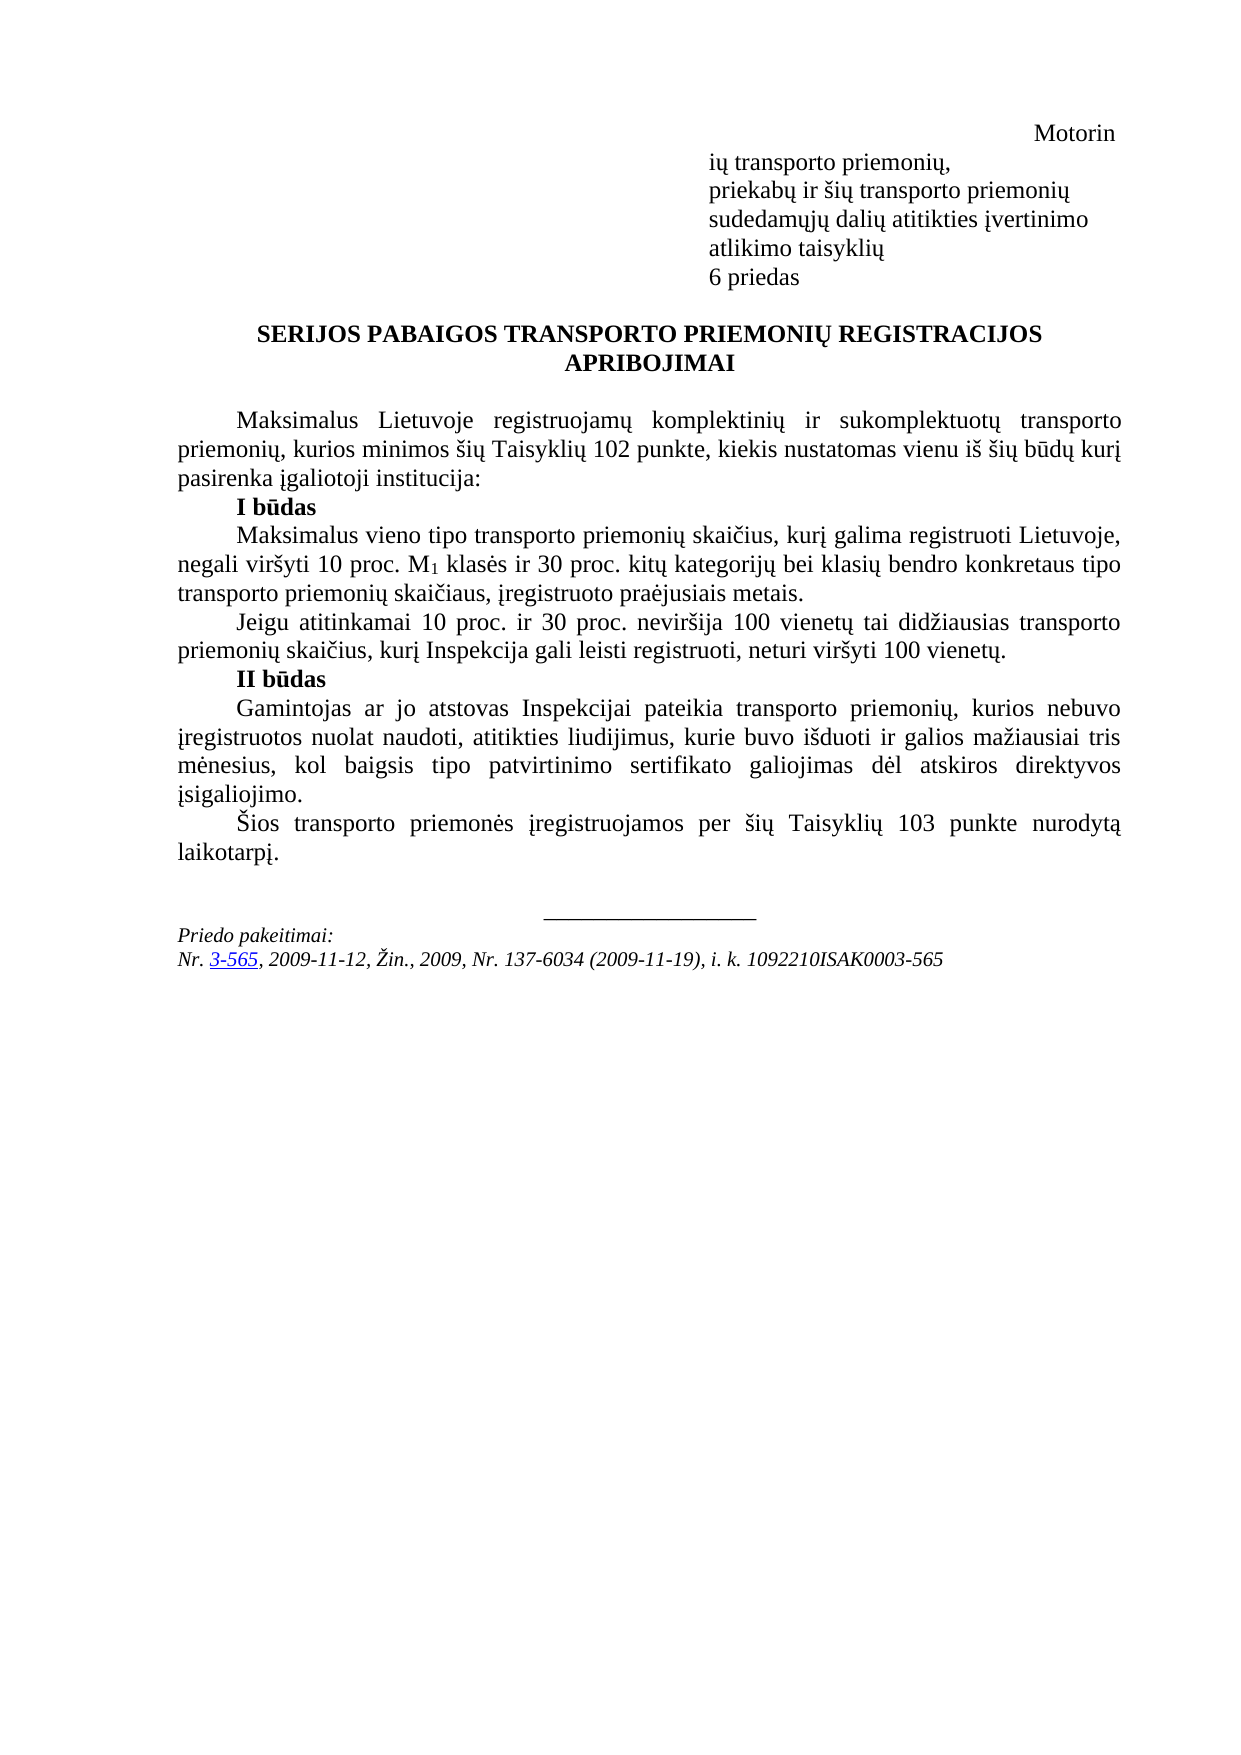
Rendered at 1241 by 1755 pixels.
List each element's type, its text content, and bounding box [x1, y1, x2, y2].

text atlikimo taisyklių [177, 233, 1122, 262]
text Šios transporto priemonės įregistruojamos per šių Taisyklių 103 punkte nurodytą laikotarpį. [177, 808, 1122, 866]
text priekabų ir šių transporto priemonių [177, 176, 1122, 204]
text Jeigu atitinkamai 10 proc. ir 30 proc. neviršija 100 vienetų tai didžiausias transporto priemonių skaičius, kurį Inspekcija gali leisti registruoti, neturi viršyti 100 vienetų. [177, 607, 1122, 664]
text Gamintojas ar jo atstovas Inspekcijai pateikia transporto priemonių, kurios nebuvo įregistruotos nuolat naudoti, atitikties liudijimus, kurie buvo išduoti ir galios mažiausiai tris mėnesius, kol baigsis tipo patvirtinimo sertifikato galiojimas dėl atskiros direktyvos įsigaliojimo. [177, 693, 1122, 808]
text Maksimalus Lietuvoje registruojamų komplektinių ir sukomplektuotų transporto priemonių, kurios minimos šių Taisyklių 102 punkte, kiekis nustatomas vienu iš šių būdų kurį pasirenka įgaliotoji institucija: [177, 406, 1122, 492]
text 6 priedas [177, 262, 1122, 291]
text Maksimalus vieno tipo transporto priemonių skaičius, kurį galima registruoti Lietuvoje, negali viršyti 10 proc. M1 klasės ir 30 proc. kitų kategorijų bei klasių bendro konkretaus tipo transporto priemonių skaičiaus, įregistruoto praėjusiais metais. [177, 521, 1122, 607]
text I būdas [177, 492, 1122, 521]
text II būdas [177, 664, 1122, 693]
text sudedamųjų dalių atitikties įvertinimo [177, 204, 1122, 233]
text Nr. 3-565, 2009-11-12, Žin., 2009, Nr. 137-6034 (2009-11-19), i. k. 1092210ISAK0003-565 [177, 947, 1122, 971]
text SERIJOS PABAIGOS TRANSPORTO PRIEMONIŲ REGISTRACIJOS APRIBOJIMAI [177, 319, 1122, 377]
text Motorinių transporto priemonių, [709, 118, 1122, 176]
text Priedo pakeitimai: [177, 923, 1122, 947]
text _________________ [177, 894, 1122, 923]
